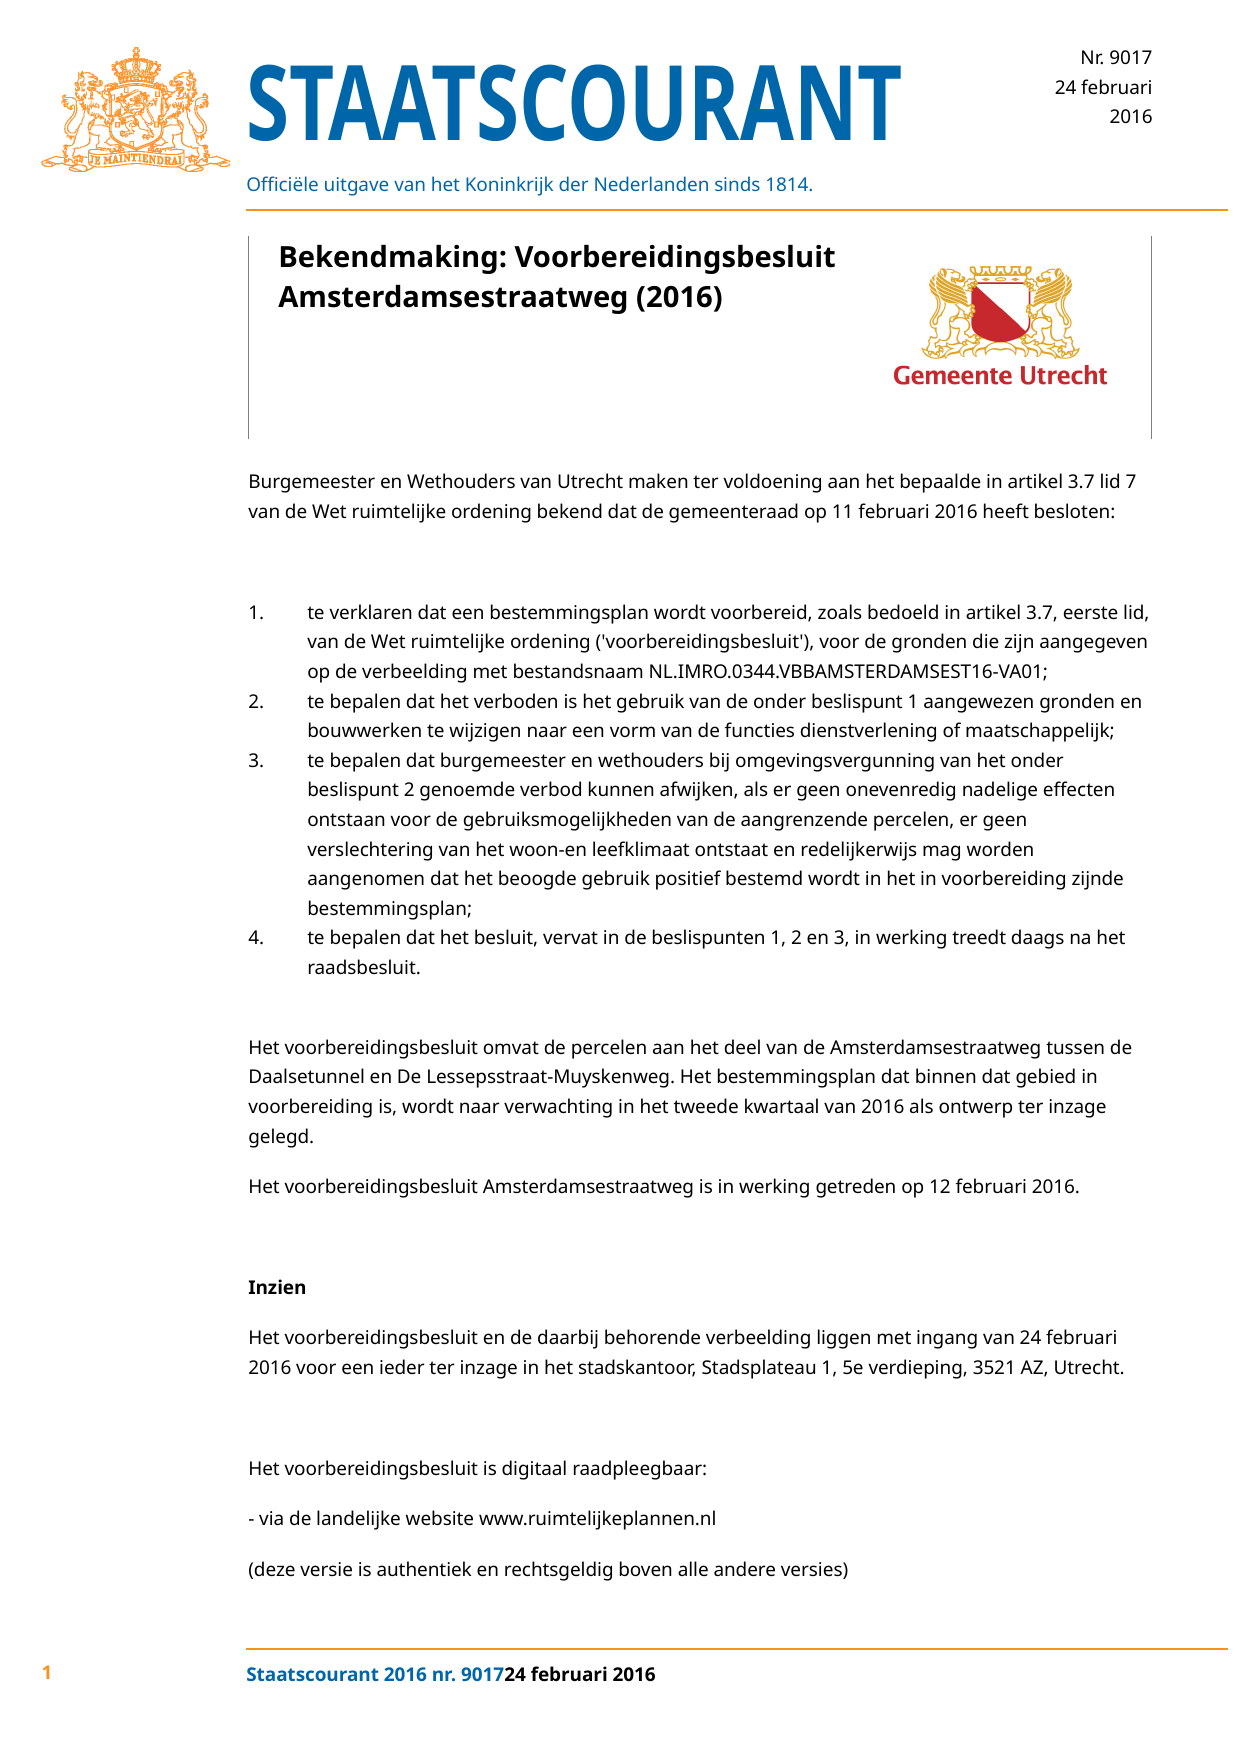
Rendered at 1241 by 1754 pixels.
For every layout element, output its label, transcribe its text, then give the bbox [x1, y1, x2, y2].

table_header [850, 236, 882, 413]
list te bepalen dat burgemeester en wethouders bij omgevingsvergunning van het onder beslispunt 2 genoemde verbod kunnen afwijken, als er geen onevenredig nadelige effecten ontstaan voor de gebruiksmogelijkheden van de aangrenzende percelen, er geen verslechtering van het woon-en leefklimaat ontstaat en redelijkerwijs mag worden aangenomen dat het beoogde gebruik positief bestemd wordt in het in voorbereiding zijnde bestemmingsplan; [248, 747, 1152, 921]
picture [882, 236, 1119, 414]
picture [41, 47, 231, 172]
list te bepalen dat het besluit, vervat in de beslispunten 1, 2 en 3, in werking treedt daags na het raadsbesluit. [248, 924, 1152, 980]
list te bepalen dat het verboden is het gebruik van de onder beslispunt 1 aangewezen gronden en bouwwerken te wijzigen naar een vorm van de functies dienstverlening of maatschappelijk; [248, 688, 1152, 743]
list te verklaren dat een bestemmingsplan wordt voorbereid, zoals bedoeld in artikel 3.7, eerste lid, van de Wet ruimtelijke ordening ('voorbereidingsbesluit'), voor de gronden die zijn aangegeven op de verbeelding met bestandsnaam NL.IMRO.0344.VBBAMSTERDAMSEST16-VA01; [248, 599, 1152, 684]
text Het voorbereidingsbesluit Amsterdamsestraatweg is in werking getreden op 12 februari 2016. [248, 1173, 1152, 1199]
table_header [850, 414, 1151, 439]
text Het voorbereidingsbesluit omvat de percelen aan het deel van de Amsterdamsestraatweg tussen de Daalsetunnel en De Lessepsstraat-Muyskenweg. Het bestemmingsplan dat binnen dat gebied in voorbereiding is, wordt naar verwachting in het tweede kwartaal van 2016 als ontwerp ter inzage gelegd. [248, 1034, 1152, 1148]
text Het voorbereidingsbesluit en de daarbij behorende verbeelding liggen met ingang van 24 februari 2016 voor een ieder ter inzage in het stadskantoor, Stadsplateau 1, 5e verdieping, 3521 AZ, Utrecht. [248, 1324, 1152, 1380]
text Het voorbereidingsbesluit is digitaal raadpleegbaar: [248, 1455, 1152, 1481]
text Burgemeester en Wethouders van Utrecht maken ter voldoening aan het bepaalde in artikel 3.7 lid 7 van de Wet ruimtelijke ordening bekend dat de gemeenteraad op 11 februari 2016 heeft besloten: [248, 469, 1152, 524]
text Inzien [248, 1274, 1152, 1300]
table_header [1119, 236, 1151, 413]
table_header Bekendmaking: Voorbereidingsbesluit Amsterdamsestraatweg (2016) [249, 236, 850, 439]
text - via de landelijke website www.ruimtelijkeplannen.nl [248, 1505, 1152, 1531]
text (deze versie is authentiek en rechtsgeldig boven alle andere versies) [248, 1556, 1152, 1581]
